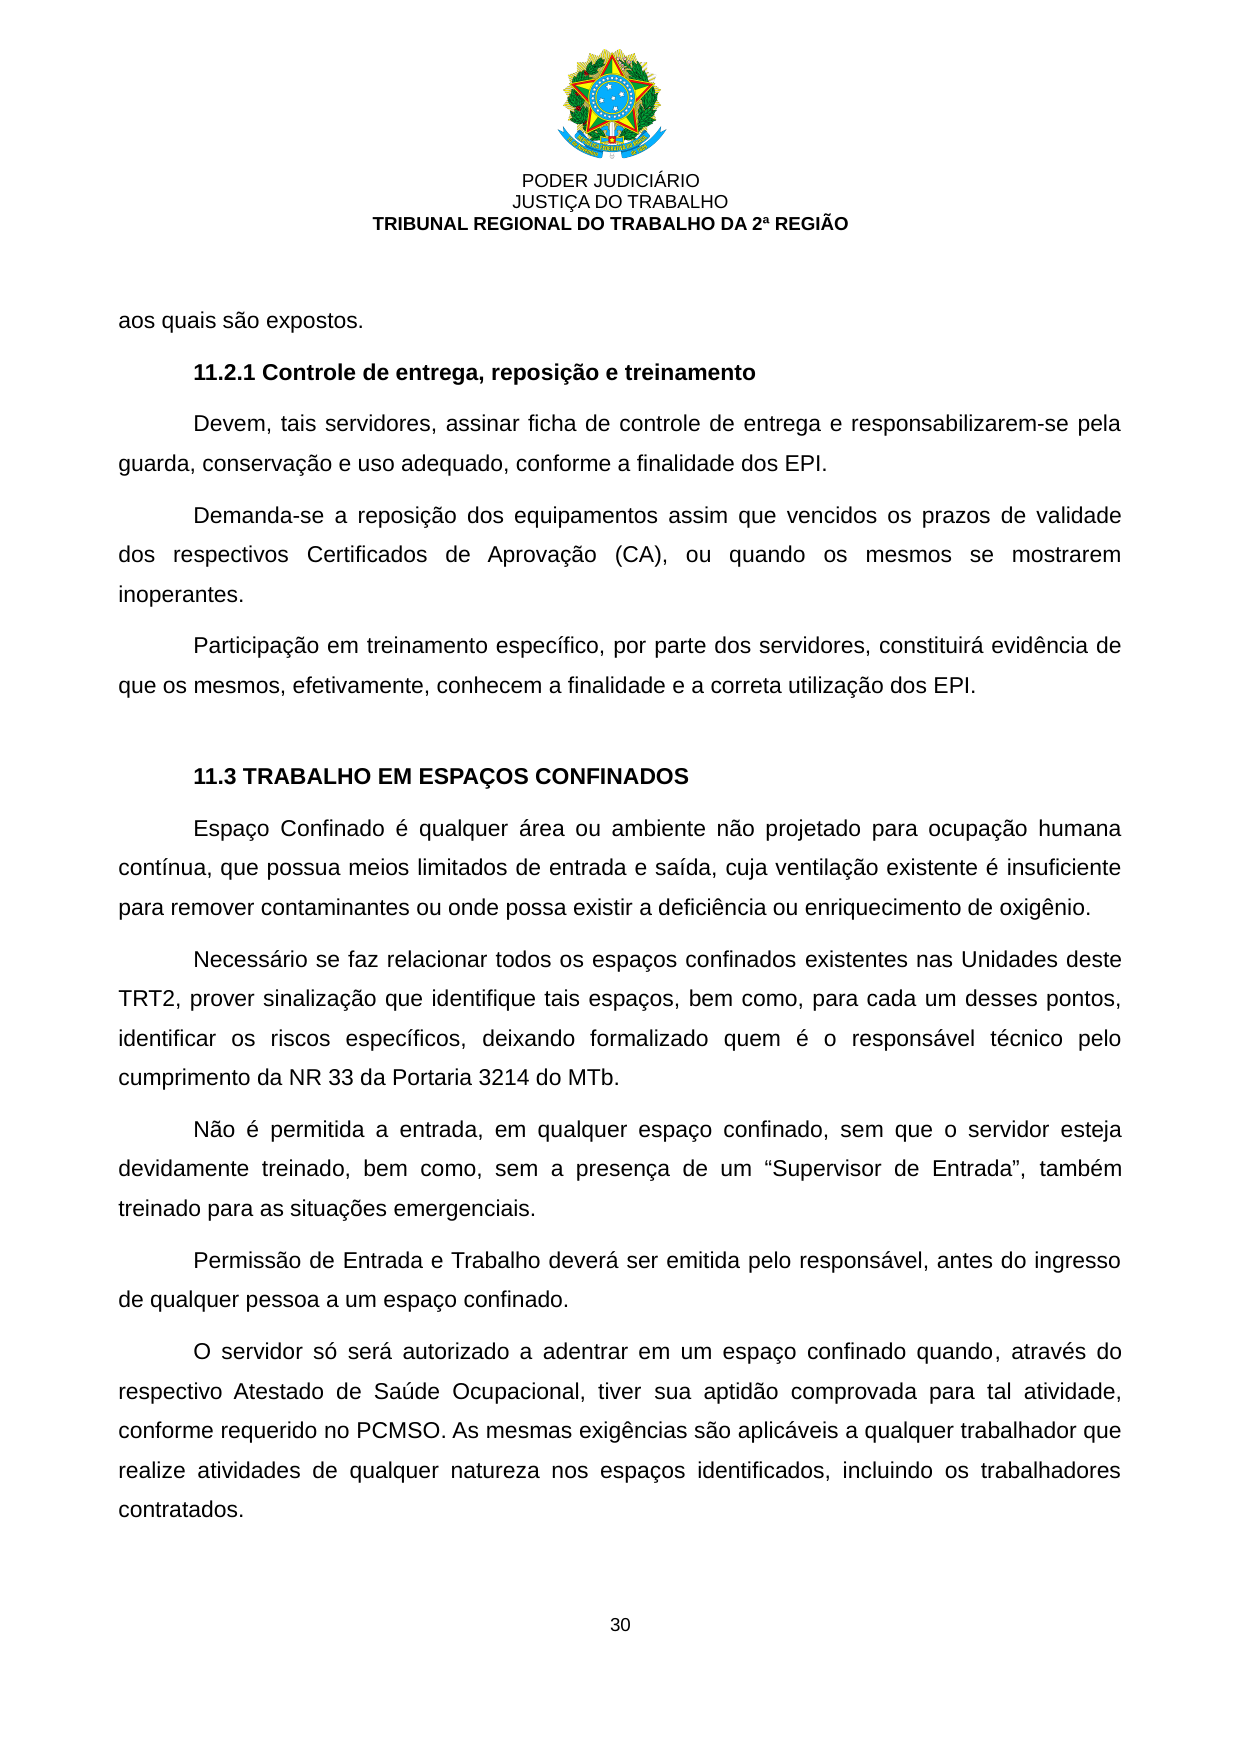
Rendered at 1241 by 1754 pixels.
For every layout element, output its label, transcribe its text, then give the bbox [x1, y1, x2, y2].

text Não é permitida a entrada, em qualquer espaço confinado, sem que o servidor esteja devidamente treinado, bem como, sem a presença de um “Supervisor de Entrada”, também treinado para as situações emergenciais. [118, 1116, 1122, 1221]
subtitle 11.3 TRABALHO EM ESPAÇOS CONFINADOS [118, 763, 1122, 789]
text aos quais são expostos. [118, 307, 1122, 333]
text Necessário se faz relacionar todos os espaços confinados existentes nas Unidades deste TRT2, prover sinalização que identifique tais espaços, bem como, para cada um desses pontos, identificar os riscos específicos, deixando formalizado quem é o responsável técnico pelo cumprimento da NR 33 da Portaria 3214 do MTb. [118, 946, 1122, 1090]
text Permissão de Entrada e Trabalho deverá ser emitida pelo responsável, antes do ingresso de qualquer pessoa a um espaço confinado. [118, 1247, 1122, 1313]
text Devem, tais servidores, assinar ficha de controle de entrega e responsabilizarem-se pela guarda, conservação e uso adequado, conforme a finalidade dos EPI. [118, 410, 1122, 476]
text Participação em treinamento específico, por parte dos servidores, constituirá evidência de que os mesmos, efetivamente, conhecem a finalidade e a correta utilização dos EPI. [118, 632, 1122, 698]
text 11.2.1 Controle de entrega, reposição e treinamento [118, 358, 1122, 385]
text O servidor só será autorizado a adentrar em um espaço confinado quando, através do respectivo Atestado de Saúde Ocupacional, tiver sua aptidão comprovada para tal atividade, conforme requerido no PCMSO. As mesmas exigências são aplicáveis a qualquer trabalhador que realize atividades de qualquer natureza nos espaços identificados, incluindo os trabalhadores contratados. [118, 1338, 1122, 1523]
text Demanda-se a reposição dos equipamentos assim que vencidos os prazos de validade dos respectivos Certificados de Aprovação (CA), ou quando os mesmos se mostrarem inoperantes. [118, 502, 1122, 607]
text Espaço Confinado é qualquer área ou ambiente não projetado para ocupação humana contínua, que possua meios limitados de entrada e saída, cuja ventilação existente é insuficiente para remover contaminantes ou onde possa existir a deficiência ou enriquecimento de oxigênio. [118, 814, 1122, 920]
